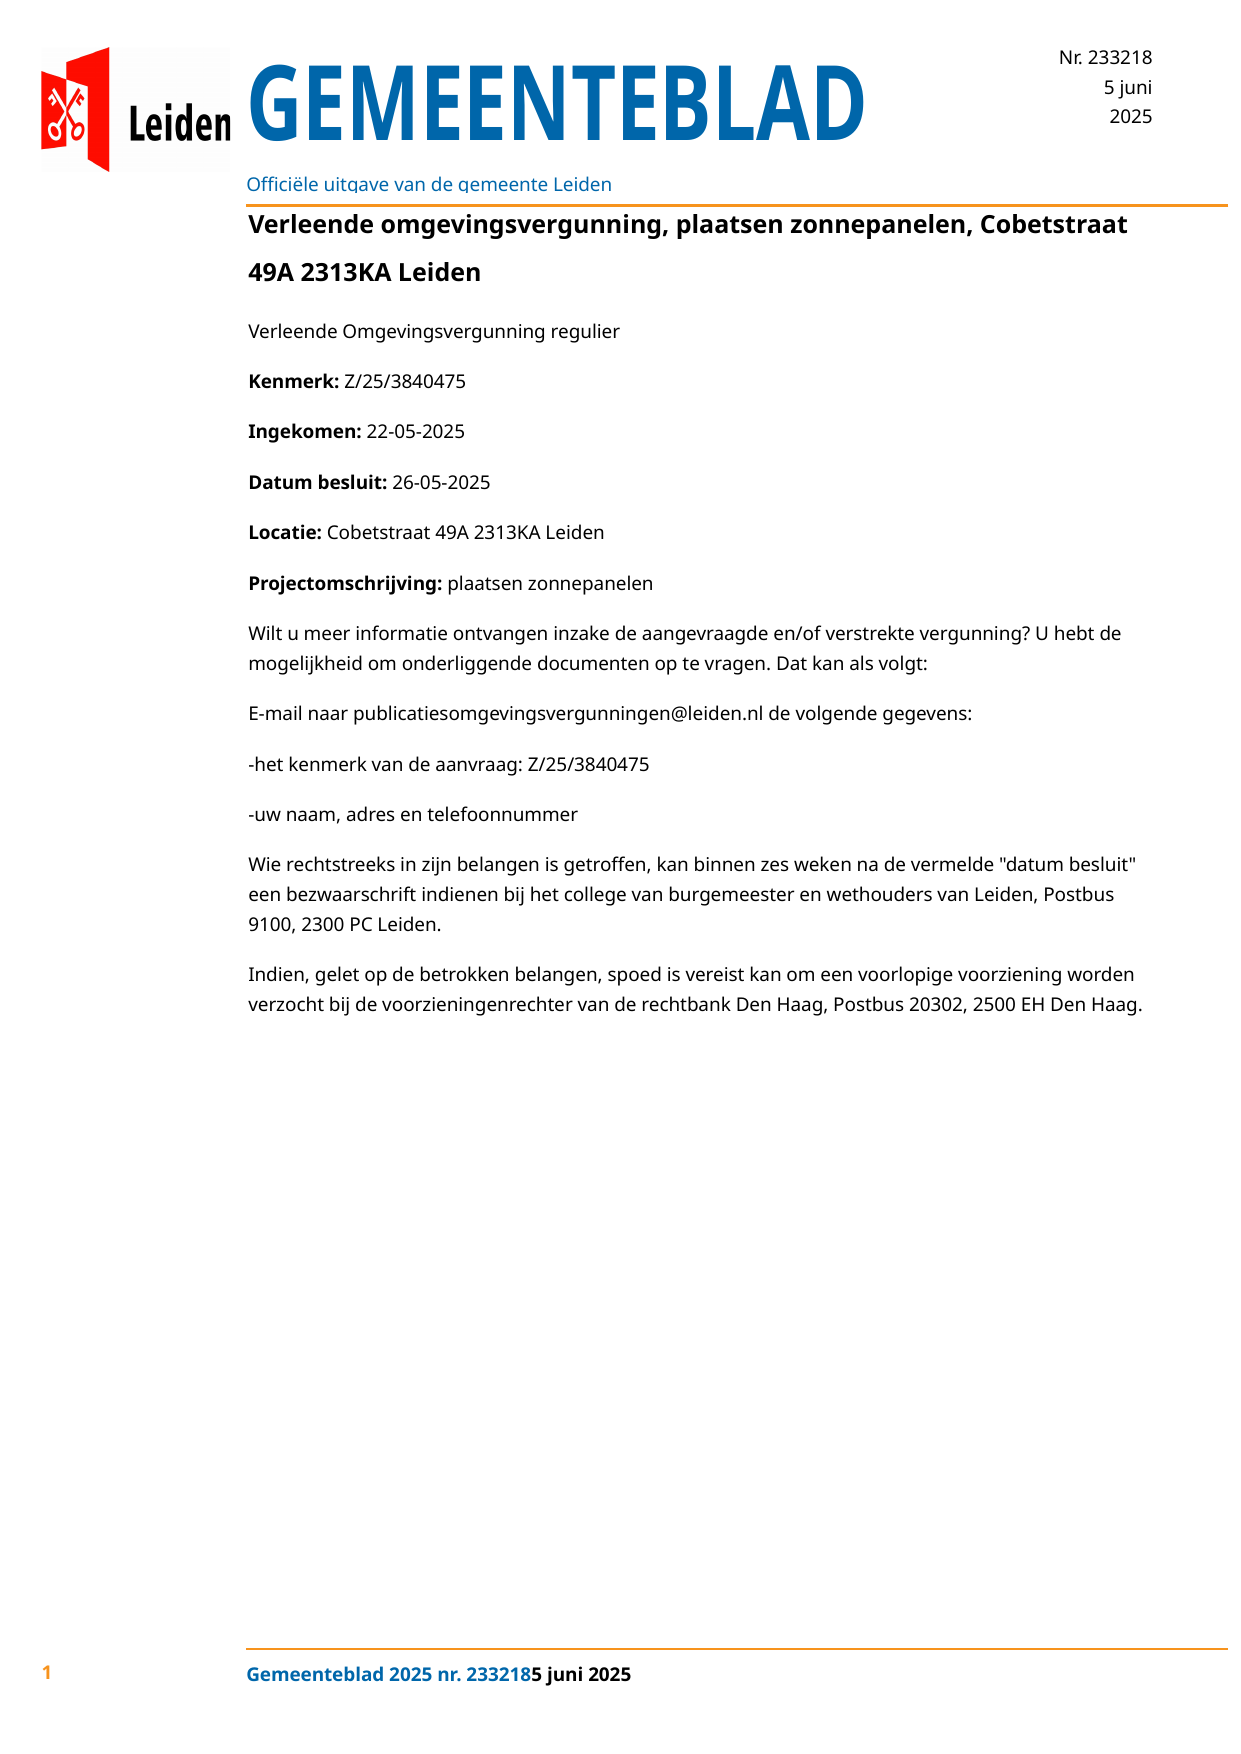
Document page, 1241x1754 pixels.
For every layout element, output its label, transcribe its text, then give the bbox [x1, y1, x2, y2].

text -uw naam, adres en telefoonnummer [248, 801, 1152, 827]
text -het kenmerk van de aanvraag: Z/25/3840475 [248, 751, 1152, 777]
text Kenmerk: Z/25/3840475 [248, 368, 1152, 394]
text Indien, gelet op de betrokken belangen, spoed is vereist kan om een voorlopige voorziening worden verzocht bij de voorzieningenrechter van de rechtbank Den Haag, Postbus 20302, 2500 EH Den Haag. [248, 961, 1152, 1017]
text Wilt u meer informatie ontvangen inzake de aangevraagde en/of verstrekte vergunning? U hebt de mogelijkheid om onderliggende documenten op te vragen. Dat kan als volgt: [248, 620, 1152, 676]
text Ingekomen: 22-05-2025 [248, 419, 1152, 444]
text E-mail naar publicatiesomgevingsvergunningen@leiden.nl de volgende gegevens: [248, 700, 1152, 726]
text Locatie: Cobetstraat 49A 2313KA Leiden [248, 519, 1152, 545]
text Wie rechtstreeks in zijn belangen is getroffen, kan binnen zes weken na de vermelde "datum besluit" een bezwaarschrift indienen bij het college van burgemeester en wethouders van Leiden, Postbus 9100, 2300 PC Leiden. [248, 852, 1152, 937]
text Projectomschrijving: plaatsen zonnepanelen [248, 570, 1152, 596]
text Verleende Omgevingsvergunning regulier [248, 318, 1152, 344]
text Datum besluit: 26-05-2025 [248, 469, 1152, 495]
text Verleende omgevingsvergunning, plaatsen zonnepanelen, Cobetstraat 49A 2313KA Leiden [248, 207, 1152, 288]
picture [41, 47, 231, 172]
